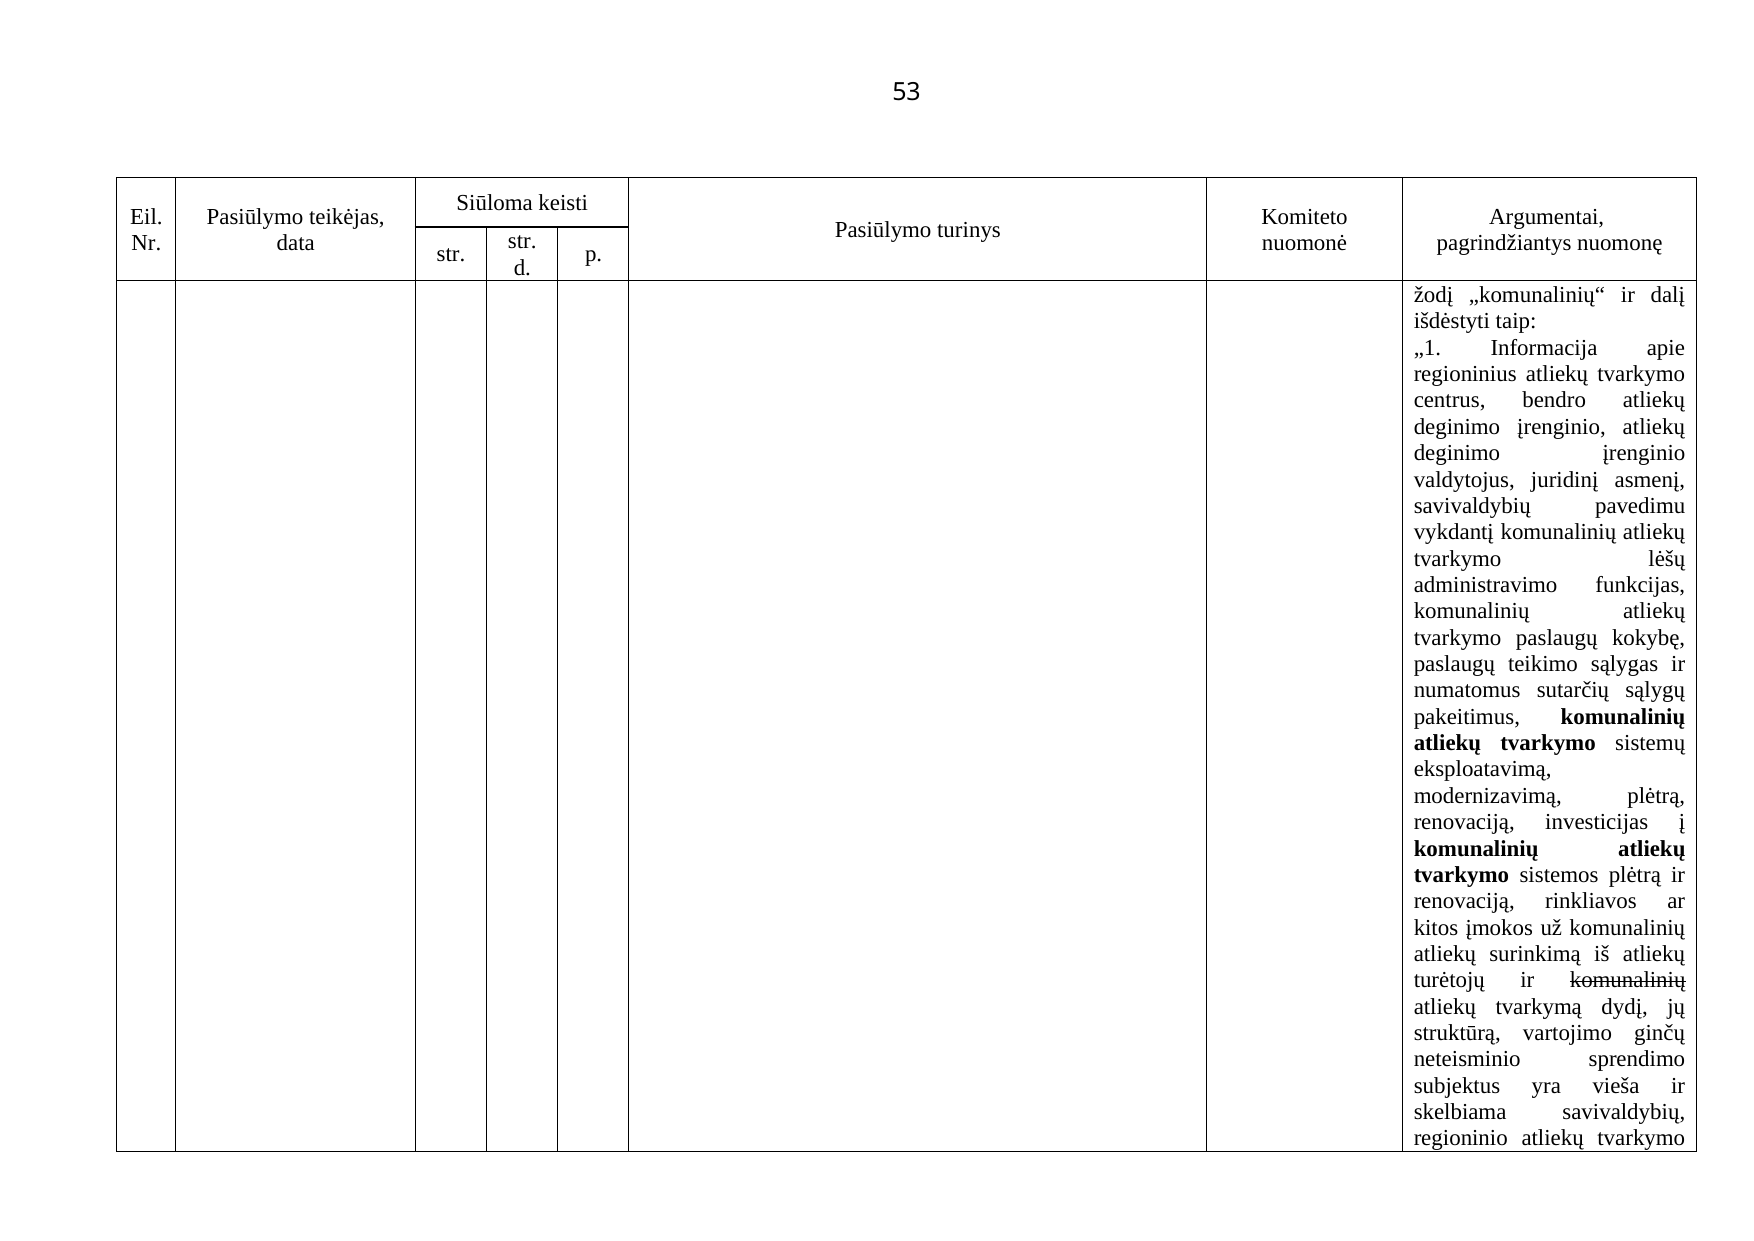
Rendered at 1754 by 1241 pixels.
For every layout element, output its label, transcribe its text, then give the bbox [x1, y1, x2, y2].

table_cell žodį „komunalinių“ ir dalį išdėstyti taip: „1. Informacija apie regioninius atliekų tvarkymo centrus, bendro atliekų deginimo įrenginio, atliekų deginimo įrenginio valdytojus, juridinį asmenį, savivaldybių pavedimu vykdantį komunalinių atliekų tvarkymo lėšų administravimo funkcijas, komunalinių atliekų tvarkymo paslaugų kokybę, paslaugų teikimo sąlygas ir numatomus sutarčių sąlygų pakeitimus, komunalinių atliekų tvarkymo sistemų eksploatavimą, modernizavimą, plėtrą, renovaciją, investicijas į komunalinių atliekų tvarkymo sistemos plėtrą ir renovaciją, rinkliavos ar kitos įmokos už komunalinių atliekų surinkimą iš atliekų turėtojų ir komunalinių atliekų tvarkymą dydį, jų struktūrą, vartojimo ginčų neteisminio sprendimo subjektus yra vieša ir skelbiama savivaldybių, regioninio atliekų tvarkymo [1403, 281, 1696, 1151]
table_cell [629, 281, 1206, 1151]
table_header Argumentai, pagrindžiantys nuomonę [1403, 178, 1696, 280]
table_cell [558, 281, 628, 1151]
table_cell str. [416, 228, 486, 280]
table_cell [117, 281, 175, 1151]
table_cell [487, 281, 557, 1151]
table_cell [416, 281, 486, 1151]
table_cell p. [558, 228, 628, 280]
table_header Pasiūlymo turinys [629, 178, 1206, 280]
table_header Eil. Nr. [117, 178, 175, 280]
table_header Pasiūlymo teikėjas, data [176, 178, 415, 280]
table_header Komiteto nuomonė [1207, 178, 1402, 280]
table_cell str. d. [487, 228, 557, 280]
table_cell [176, 281, 415, 1151]
table_header Siūloma keisti [416, 178, 628, 226]
table_cell [1207, 281, 1402, 1151]
